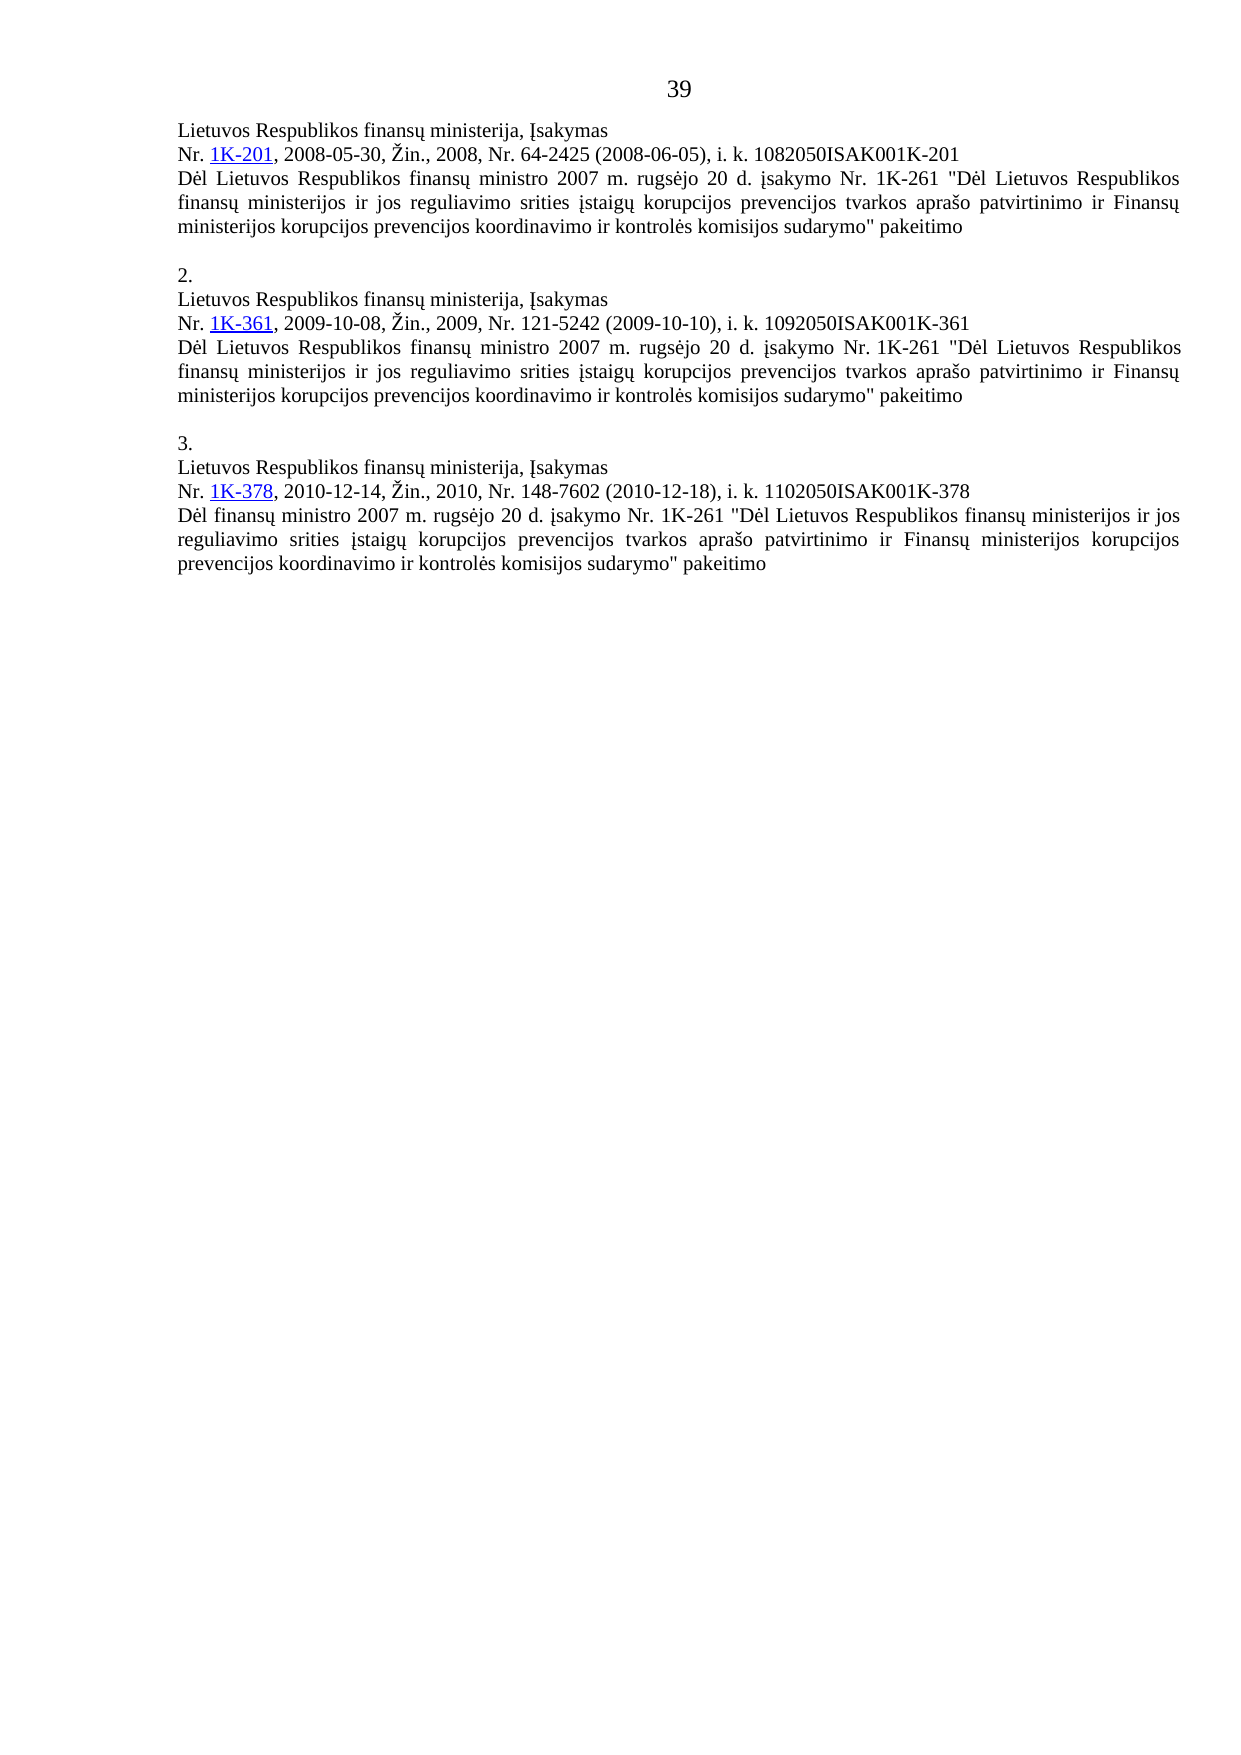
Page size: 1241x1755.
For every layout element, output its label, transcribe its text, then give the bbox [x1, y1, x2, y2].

text Dėl finansų ministro 2007 m. rugsėjo 20 d. įsakymo Nr. 1K-261 "Dėl Lietuvos Respublikos finansų ministerijos ir jos reguliavimo srities įstaigų korupcijos prevencijos tvarkos aprašo patvirtinimo ir Finansų ministerijos korupcijos prevencijos koordinavimo ir kontrolės komisijos sudarymo" pakeitimo [177, 503, 1181, 575]
text Dėl Lietuvos Respublikos finansų ministro 2007 m. rugsėjo 20 d. įsakymo Nr. 1K-261 "Dėl Lietuvos Respublikos finansų ministerijos ir jos reguliavimo srities įstaigų korupcijos prevencijos tvarkos aprašo patvirtinimo ir Finansų ministerijos korupcijos prevencijos koordinavimo ir kontrolės komisijos sudarymo" pakeitimo [177, 335, 1181, 407]
text Nr. 1K-201, 2008-05-30, Žin., 2008, Nr. 64-2425 (2008-06-05), i. k. 1082050ISAK001K-201 [177, 142, 1181, 166]
text Nr. 1K-378, 2010-12-14, Žin., 2010, Nr. 148-7602 (2010-12-18), i. k. 1102050ISAK001K-378 [177, 479, 1181, 503]
text Lietuvos Respublikos finansų ministerija, Įsakymas [177, 118, 1181, 142]
text 2. [177, 262, 1181, 287]
text Dėl Lietuvos Respublikos finansų ministro 2007 m. rugsėjo 20 d. įsakymo Nr. 1K-261 "Dėl Lietuvos Respublikos finansų ministerijos ir jos reguliavimo srities įstaigų korupcijos prevencijos tvarkos aprašo patvirtinimo ir Finansų ministerijos korupcijos prevencijos koordinavimo ir kontrolės komisijos sudarymo" pakeitimo [177, 166, 1181, 238]
text Nr. 1K-361, 2009-10-08, Žin., 2009, Nr. 121-5242 (2009-10-10), i. k. 1092050ISAK001K-361 [177, 311, 1181, 335]
text Lietuvos Respublikos finansų ministerija, Įsakymas [177, 287, 1181, 311]
text Lietuvos Respublikos finansų ministerija, Įsakymas [177, 455, 1181, 479]
text 3. [177, 431, 1181, 455]
